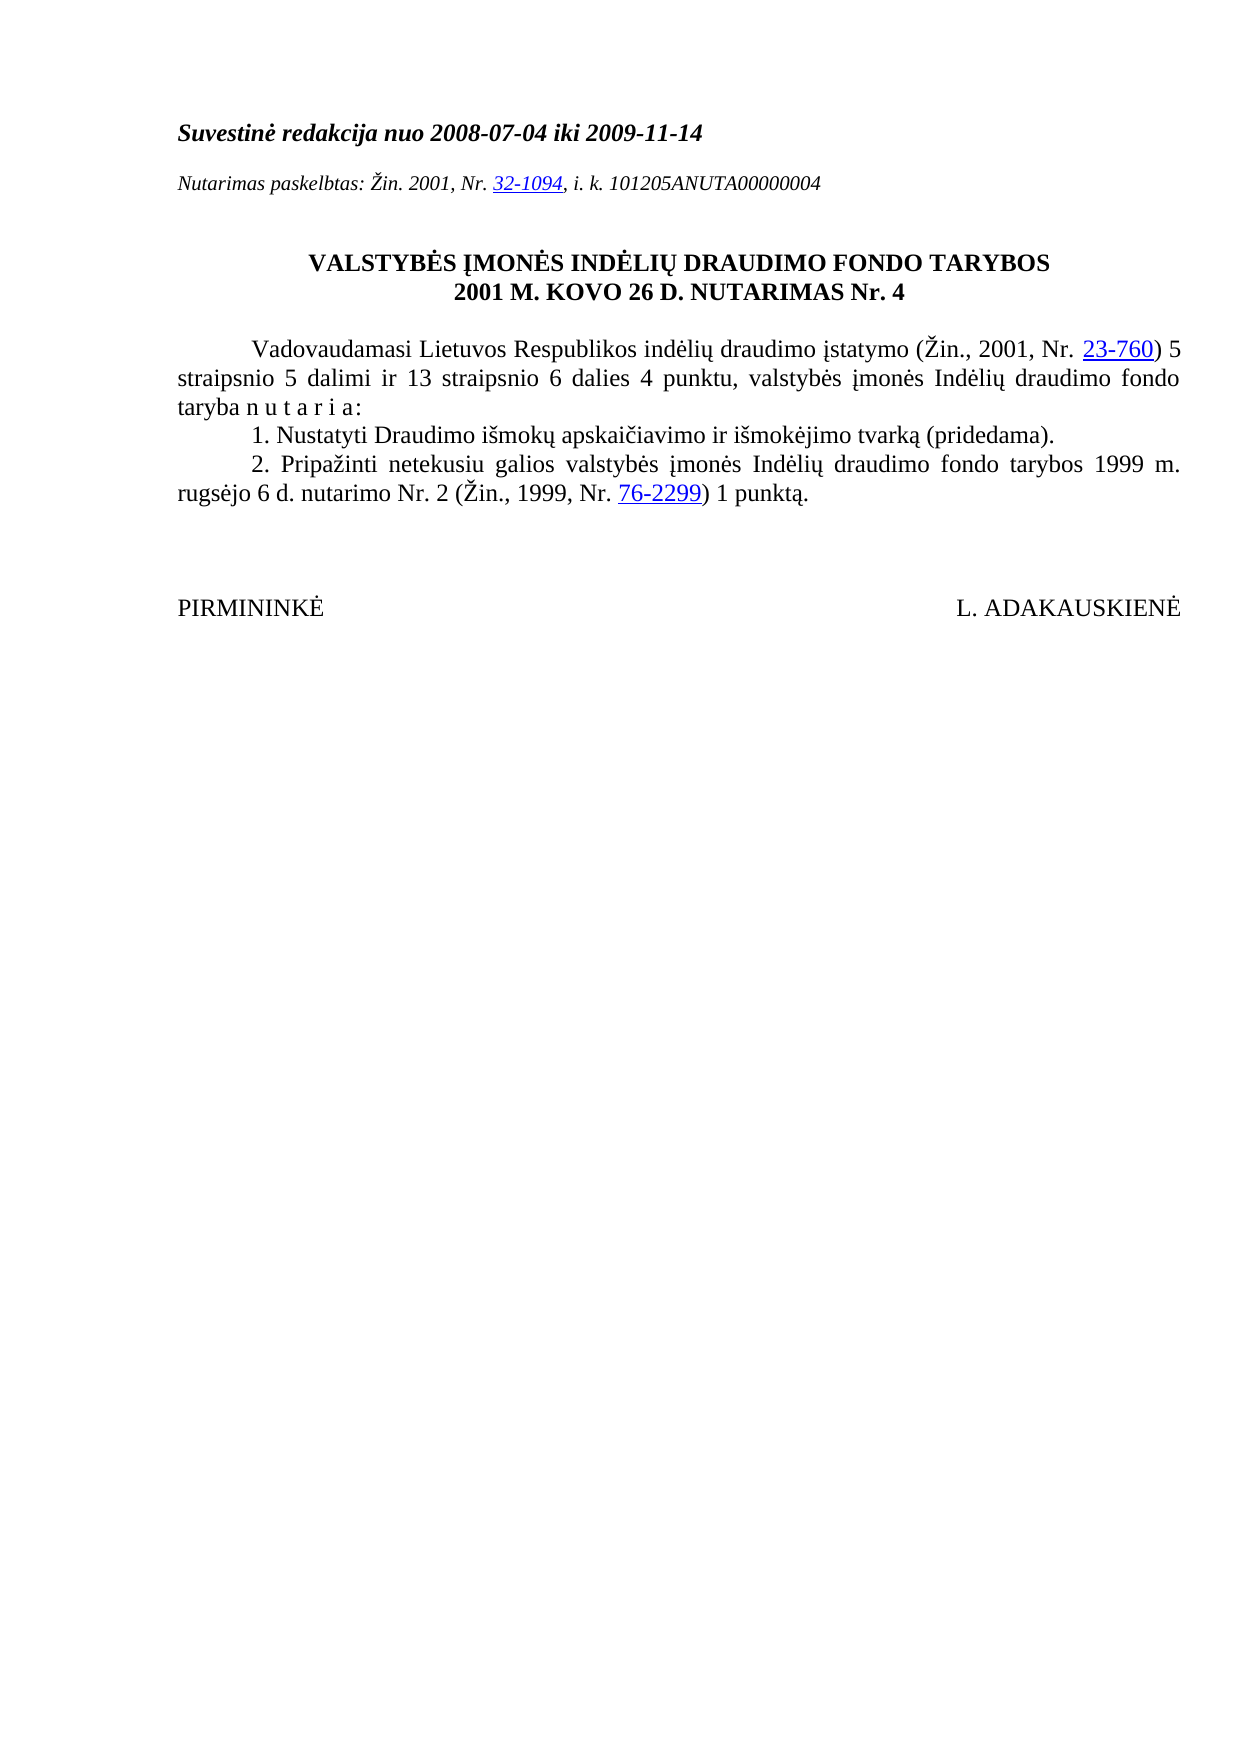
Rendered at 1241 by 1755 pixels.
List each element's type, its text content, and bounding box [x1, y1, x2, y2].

text 2001 M. KOVO 26 D. NUTARIMAS Nr. 4 [177, 277, 1181, 305]
text VALSTYBĖS ĮMONĖS INDĖLIŲ DRAUDIMO FONDO TARYBOS [177, 248, 1181, 277]
text Vadovaudamasi Lietuvos Respublikos indėlių draudimo įstatymo (Žin., 2001, Nr. 23-760) 5 straipsnio 5 dalimi ir 13 straipsnio 6 dalies 4 punktu, valstybės įmonės Indėlių draudimo fondo taryba nutaria: [177, 334, 1181, 420]
text 2. Pripažinti netekusiu galios valstybės įmonės Indėlių draudimo fondo tarybos 1999 m. rugsėjo 6 d. nutarimo Nr. 2 (Žin., 1999, Nr. 76-2299) 1 punktą. [177, 449, 1181, 507]
text Nutarimas paskelbtas: Žin. 2001, Nr. 32-1094, i. k. 101205ANUTA00000004 [177, 171, 1181, 195]
text PIRMININKĖ L. ADAKAUSKIENĖ [177, 593, 1181, 622]
text 1. Nustatyti Draudimo išmokų apskaičiavimo ir išmokėjimo tvarką (pridedama). [177, 420, 1181, 449]
text Suvestinė redakcija nuo 2008-07-04 iki 2009-11-14 [177, 118, 1181, 147]
